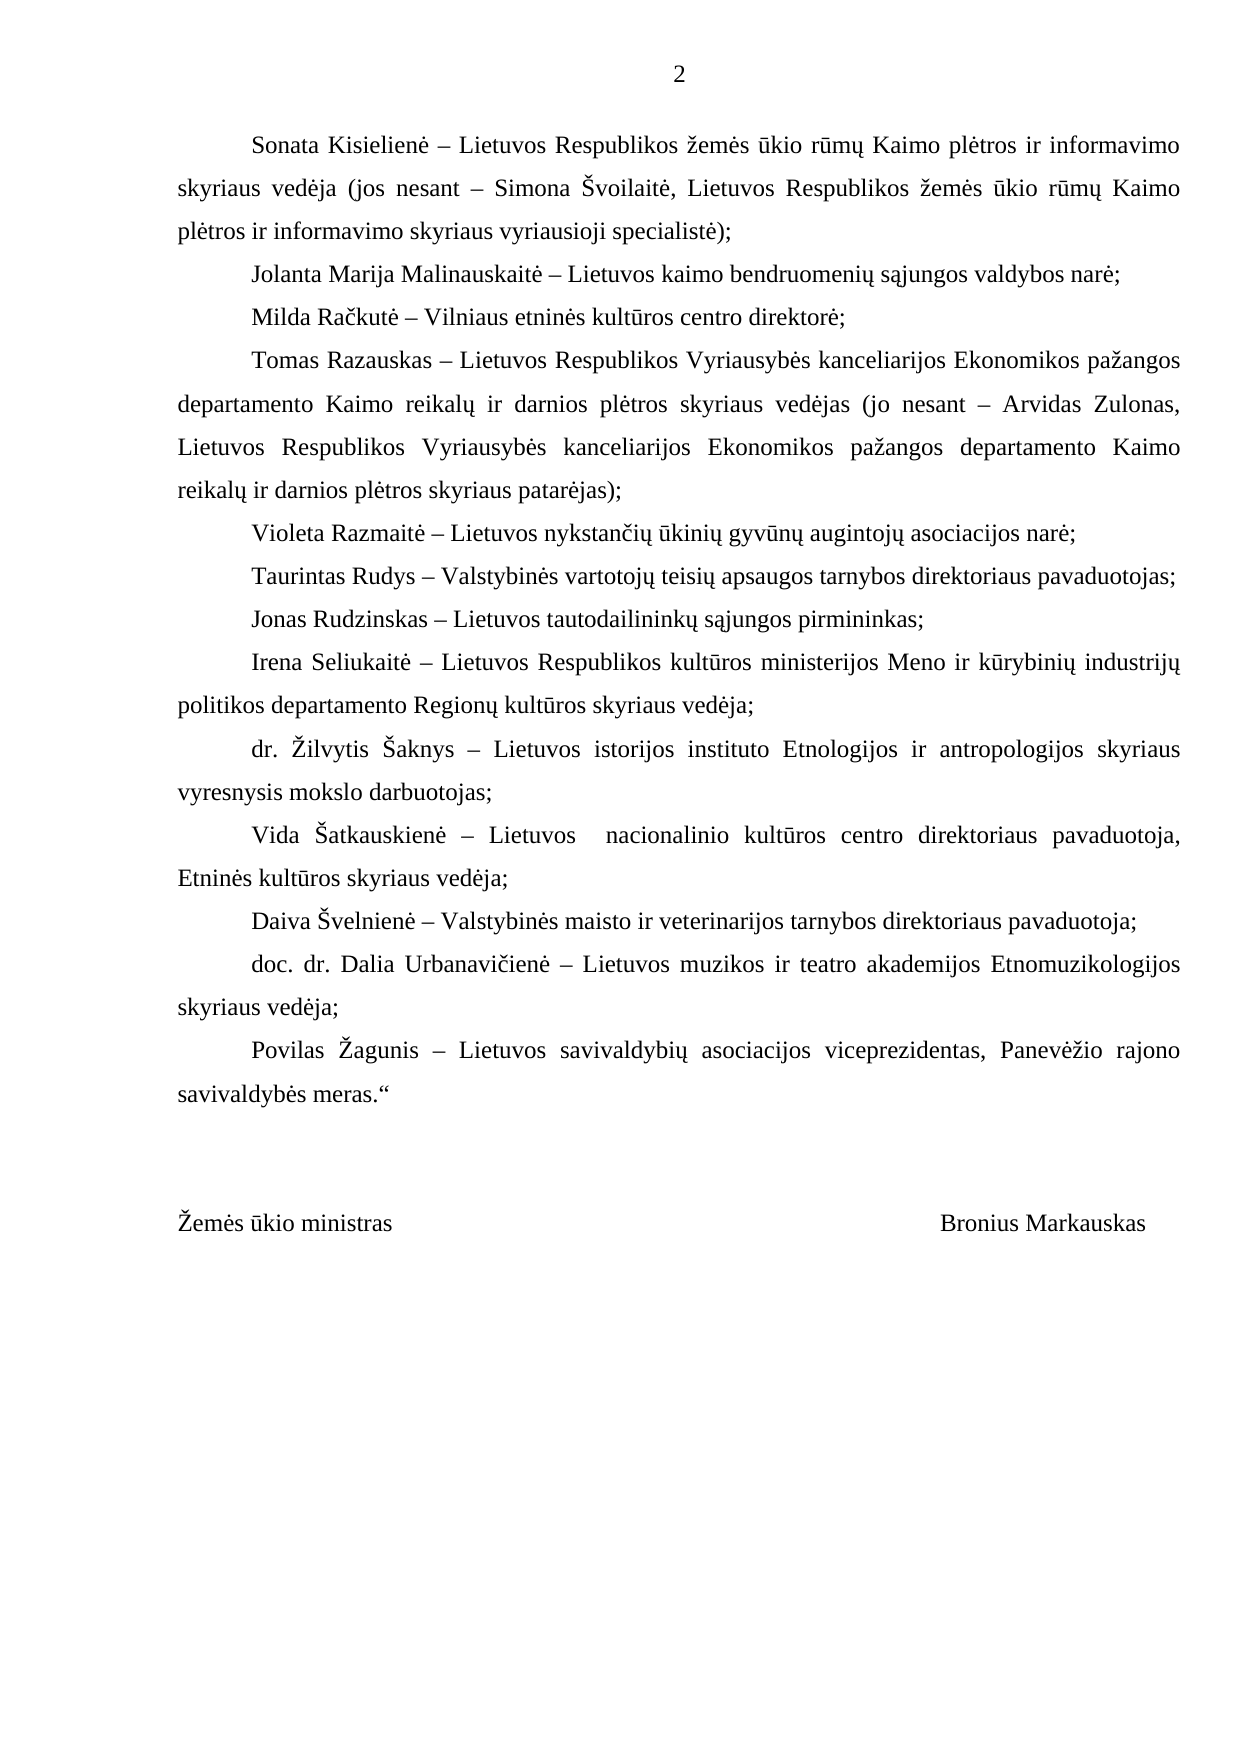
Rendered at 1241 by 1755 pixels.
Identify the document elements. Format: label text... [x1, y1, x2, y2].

text dr. Žilvytis Šaknys – Lietuvos istorijos instituto Etnologijos ir antropologijos skyriaus vyresnysis mokslo darbuotojas; [177, 734, 1181, 806]
text Jonas Rudzinskas – Lietuvos tautodailininkų sąjungos pirmininkas; [177, 604, 1181, 633]
text Violeta Razmaitė – Lietuvos nykstančių ūkinių gyvūnų augintojų asociacijos narė; [177, 518, 1181, 547]
text Taurintas Rudys – Valstybinės vartotojų teisių apsaugos tarnybos direktoriaus pavaduotojas; [177, 561, 1181, 590]
text Irena Seliukaitė – Lietuvos Respublikos kultūros ministerijos Meno ir kūrybinių industrijų politikos departamento Regionų kultūros skyriaus vedėja; [177, 647, 1181, 719]
text Daiva Švelnienė – Valstybinės maisto ir veterinarijos tarnybos direktoriaus pavaduotoja; [177, 906, 1181, 935]
text Vida Šatkauskienė – Lietuvos nacionalinio kultūros centro direktoriaus pavaduotoja, Etninės kultūros skyriaus vedėja; [177, 820, 1181, 892]
text Povilas Žagunis – Lietuvos savivaldybių asociacijos viceprezidentas, Panevėžio rajono savivaldybės meras.“ [177, 1036, 1181, 1107]
text Sonata Kisielienė – Lietuvos Respublikos žemės ūkio rūmų Kaimo plėtros ir informavimo skyriaus vedėja (jos nesant – Simona Švoilaitė, Lietuvos Respublikos žemės ūkio rūmų Kaimo plėtros ir informavimo skyriaus vyriausioji specialistė); [177, 130, 1181, 245]
text Tomas Razauskas – Lietuvos Respublikos Vyriausybės kanceliarijos Ekonomikos pažangos departamento Kaimo reikalų ir darnios plėtros skyriaus vedėjas (jo nesant – Arvidas Zulonas, Lietuvos Respublikos Vyriausybės kanceliarijos Ekonomikos pažangos departamento Kaimo reikalų ir darnios plėtros skyriaus patarėjas); [177, 346, 1181, 504]
text Žemės ūkio ministras Bronius Markauskas [177, 1208, 1181, 1237]
text doc. dr. Dalia Urbanavičienė – Lietuvos muzikos ir teatro akademijos Etnomuzikologijos skyriaus vedėja; [177, 949, 1181, 1021]
text Milda Račkutė – Vilniaus etninės kultūros centro direktorė; [177, 302, 1181, 331]
text Jolanta Marija Malinauskaitė – Lietuvos kaimo bendruomenių sąjungos valdybos narė; [177, 259, 1181, 288]
